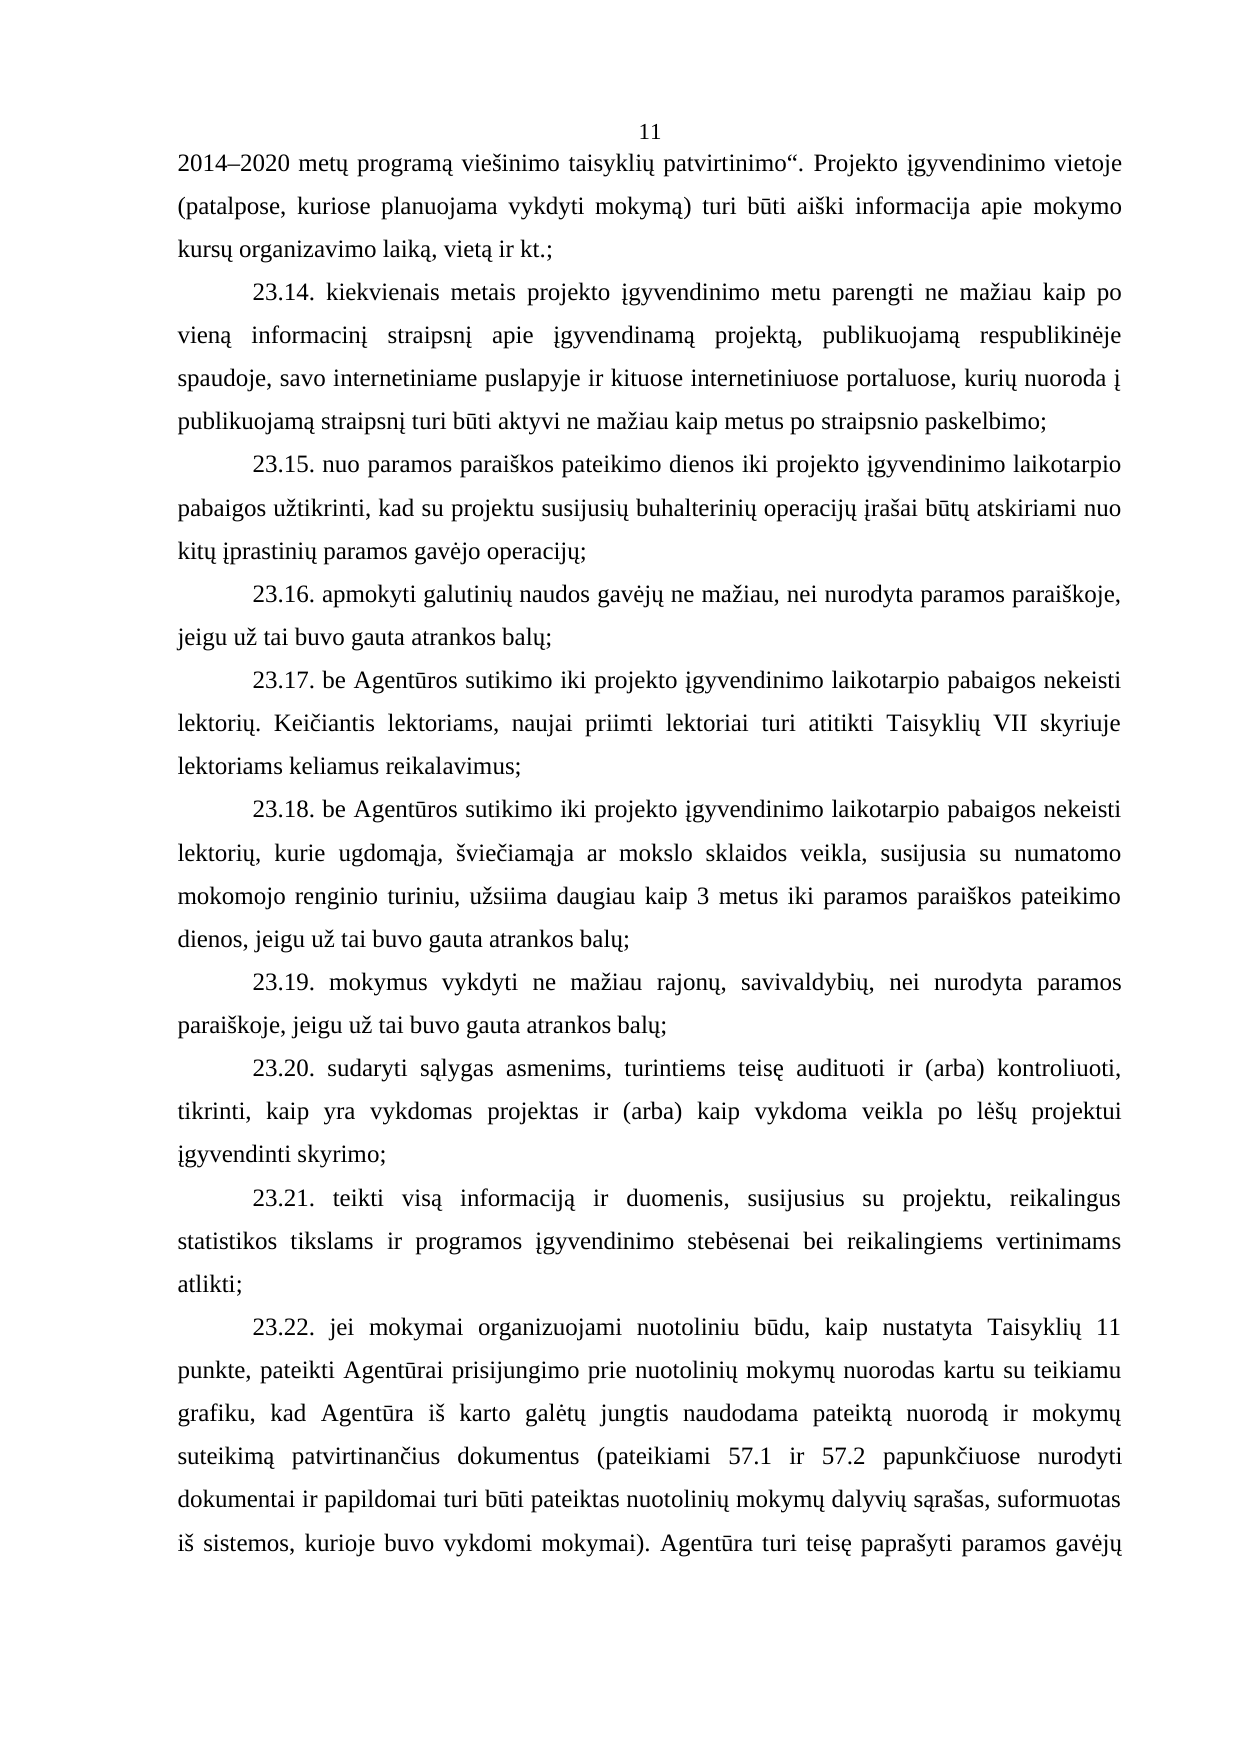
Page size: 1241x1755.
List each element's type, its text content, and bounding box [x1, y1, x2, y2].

text 23.19. mokymus vykdyti ne mažiau rajonų, savivaldybių, nei nurodyta paramos paraiškoje, jeigu už tai buvo gauta atrankos balų; [177, 967, 1122, 1039]
text 23.21. teikti visą informaciją ir duomenis, susijusius su projektu, reikalingus statistikos tikslams ir programos įgyvendinimo stebėsenai bei reikalingiems vertinimams atlikti; [177, 1183, 1122, 1298]
text 23.22. jei mokymai organizuojami nuotoliniu būdu, kaip nustatyta Taisyklių 11 punkte, pateikti Agentūrai prisijungimo prie nuotolinių mokymų nuorodas kartu su teikiamu grafiku, kad Agentūra iš karto galėtų jungtis naudodama pateiktą nuorodą ir mokymų suteikimą patvirtinančius dokumentus (pateikiami 57.1 ir 57.2 papunkčiuose nurodyti dokumentai ir papildomai turi būti pateiktas nuotolinių mokymų dalyvių sąrašas, suformuotas iš sistemos, kurioje buvo vykdomi mokymai). Agentūra turi teisę paprašyti paramos gavėjų [177, 1312, 1122, 1556]
text 23.17. be Agentūros sutikimo iki projekto įgyvendinimo laikotarpio pabaigos nekeisti lektorių. Keičiantis lektoriams, naujai priimti lektoriai turi atitikti Taisyklių VII skyriuje lektoriams keliamus reikalavimus; [177, 665, 1122, 780]
text 23.15. nuo paramos paraiškos pateikimo dienos iki projekto įgyvendinimo laikotarpio pabaigos užtikrinti, kad su projektu susijusių buhalterinių operacijų įrašai būtų atskiriami nuo kitų įprastinių paramos gavėjo operacijų; [177, 449, 1122, 564]
text 2014–2020 metų programą viešinimo taisyklių patvirtinimo“. Projekto įgyvendinimo vietoje (patalpose, kuriose planuojama vykdyti mokymą) turi būti aiški informacija apie mokymo kursų organizavimo laiką, vietą ir kt.; [177, 148, 1122, 263]
text 23.20. sudaryti sąlygas asmenims, turintiems teisę audituoti ir (arba) kontroliuoti, tikrinti, kaip yra vykdomas projektas ir (arba) kaip vykdoma veikla po lėšų projektui įgyvendinti skyrimo; [177, 1053, 1122, 1168]
text 23.16. apmokyti galutinių naudos gavėjų ne mažiau, nei nurodyta paramos paraiškoje, jeigu už tai buvo gauta atrankos balų; [177, 579, 1122, 651]
text 23.18. be Agentūros sutikimo iki projekto įgyvendinimo laikotarpio pabaigos nekeisti lektorių, kurie ugdomąja, šviečiamąja ar mokslo sklaidos veikla, susijusia su numatomo mokomojo renginio turiniu, užsiima daugiau kaip 3 metus iki paramos paraiškos pateikimo dienos, jeigu už tai buvo gauta atrankos balų; [177, 794, 1122, 953]
text 23.14. kiekvienais metais projekto įgyvendinimo metu parengti ne mažiau kaip po vieną informacinį straipsnį apie įgyvendinamą projektą, publikuojamą respublikinėje spaudoje, savo internetiniame puslapyje ir kituose internetiniuose portaluose, kurių nuoroda į publikuojamą straipsnį turi būti aktyvi ne mažiau kaip metus po straipsnio paskelbimo; [177, 277, 1122, 435]
